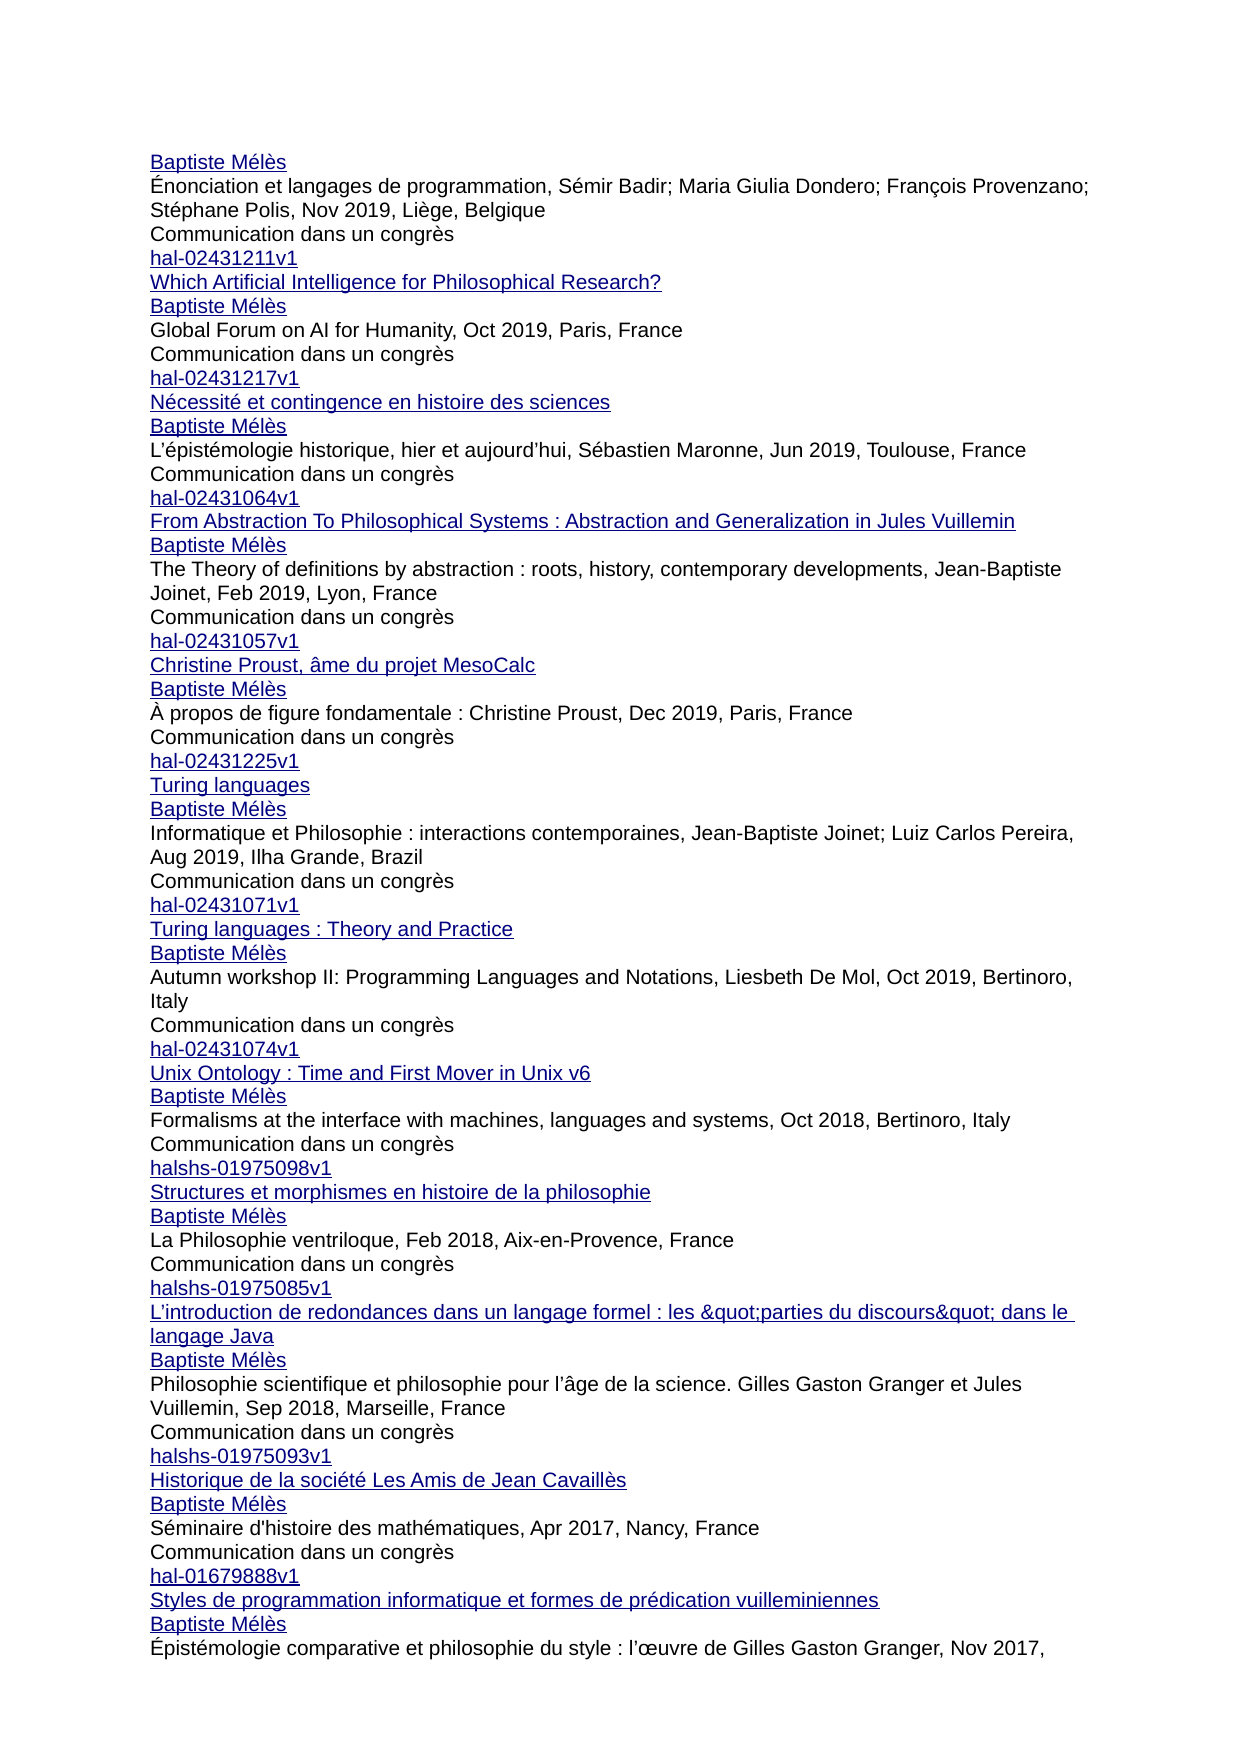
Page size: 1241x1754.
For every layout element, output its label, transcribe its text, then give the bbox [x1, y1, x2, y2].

table_cell Which Artificial Intelligence for Philosophical Research? Baptiste Mélès Global Forum on AI for Humanity, Oct 2019, Paris, France Communication dans un congrès hal-02431217v1 [150, 270, 1090, 389]
table_cell Historique de la société Les Amis de Jean Cavaillès Baptiste Mélès Séminaire d'histoire des mathématiques, Apr 2017, Nancy, France Communication dans un congrès hal-01679888v1 [150, 1468, 1090, 1587]
table_cell From Abstraction To Philosophical Systems : Abstraction and Generalization in Jules Vuillemin Baptiste Mélès The Theory of definitions by abstraction : roots, history, contemporary developments, Jean-Baptiste Joinet, Feb 2019, Lyon, France Communication dans un congrès hal-02431057v1 [150, 509, 1090, 653]
table_cell L’introduction de redondances dans un langage formel : les &quot;parties du discours&quot; dans le langage Java Baptiste Mélès Philosophie scientifique et philosophie pour l’âge de la science. Gilles Gaston Granger et Jules Vuillemin, Sep 2018, Marseille, France Communication dans un congrès halshs-01975093v1 [150, 1300, 1090, 1468]
table_cell Unix Ontology : Time and First Mover in Unix v6 Baptiste Mélès Formalisms at the interface with machines, languages and systems, Oct 2018, Bertinoro, Italy Communication dans un congrès halshs-01975098v1 [150, 1060, 1090, 1180]
table_cell Turing languages : Theory and Practice Baptiste Mélès Autumn workshop II: Programming Languages and Notations, Liesbeth De Mol, Oct 2019, Bertinoro, Italy Communication dans un congrès hal-02431074v1 [150, 917, 1090, 1060]
table_cell Christine Proust, âme du projet MesoCalc Baptiste Mélès À propos de figure fondamentale : Christine Proust, Dec 2019, Paris, France Communication dans un congrès hal-02431225v1 [150, 653, 1090, 773]
table_cell Nécessité et contingence en histoire des sciences Baptiste Mélès L’épistémologie historique, hier et aujourd’hui, Sébastien Maronne, Jun 2019, Toulouse, France Communication dans un congrès hal-02431064v1 [150, 390, 1090, 509]
table_cell Styles de programmation informatique et formes de prédication vuilleminiennes Baptiste Mélès Épistémologie comparative et philosophie du style : l’œuvre de Gilles Gaston Granger, Nov 2017, [150, 1588, 1090, 1659]
table_cell Baptiste Mélès Énonciation et langages de programmation, Sémir Badir; Maria Giulia Dondero; François Provenzano; Stéphane Polis, Nov 2019, Liège, Belgique Communication dans un congrès hal-02431211v1 [150, 150, 1090, 270]
table_cell Turing languages Baptiste Mélès Informatique et Philosophie : interactions contemporaines, Jean-Baptiste Joinet; Luiz Carlos Pereira, Aug 2019, Ilha Grande, Brazil Communication dans un congrès hal-02431071v1 [150, 773, 1090, 917]
table_cell Structures et morphismes en histoire de la philosophie Baptiste Mélès La Philosophie ventriloque, Feb 2018, Aix-en-Provence, France Communication dans un congrès halshs-01975085v1 [150, 1180, 1090, 1300]
